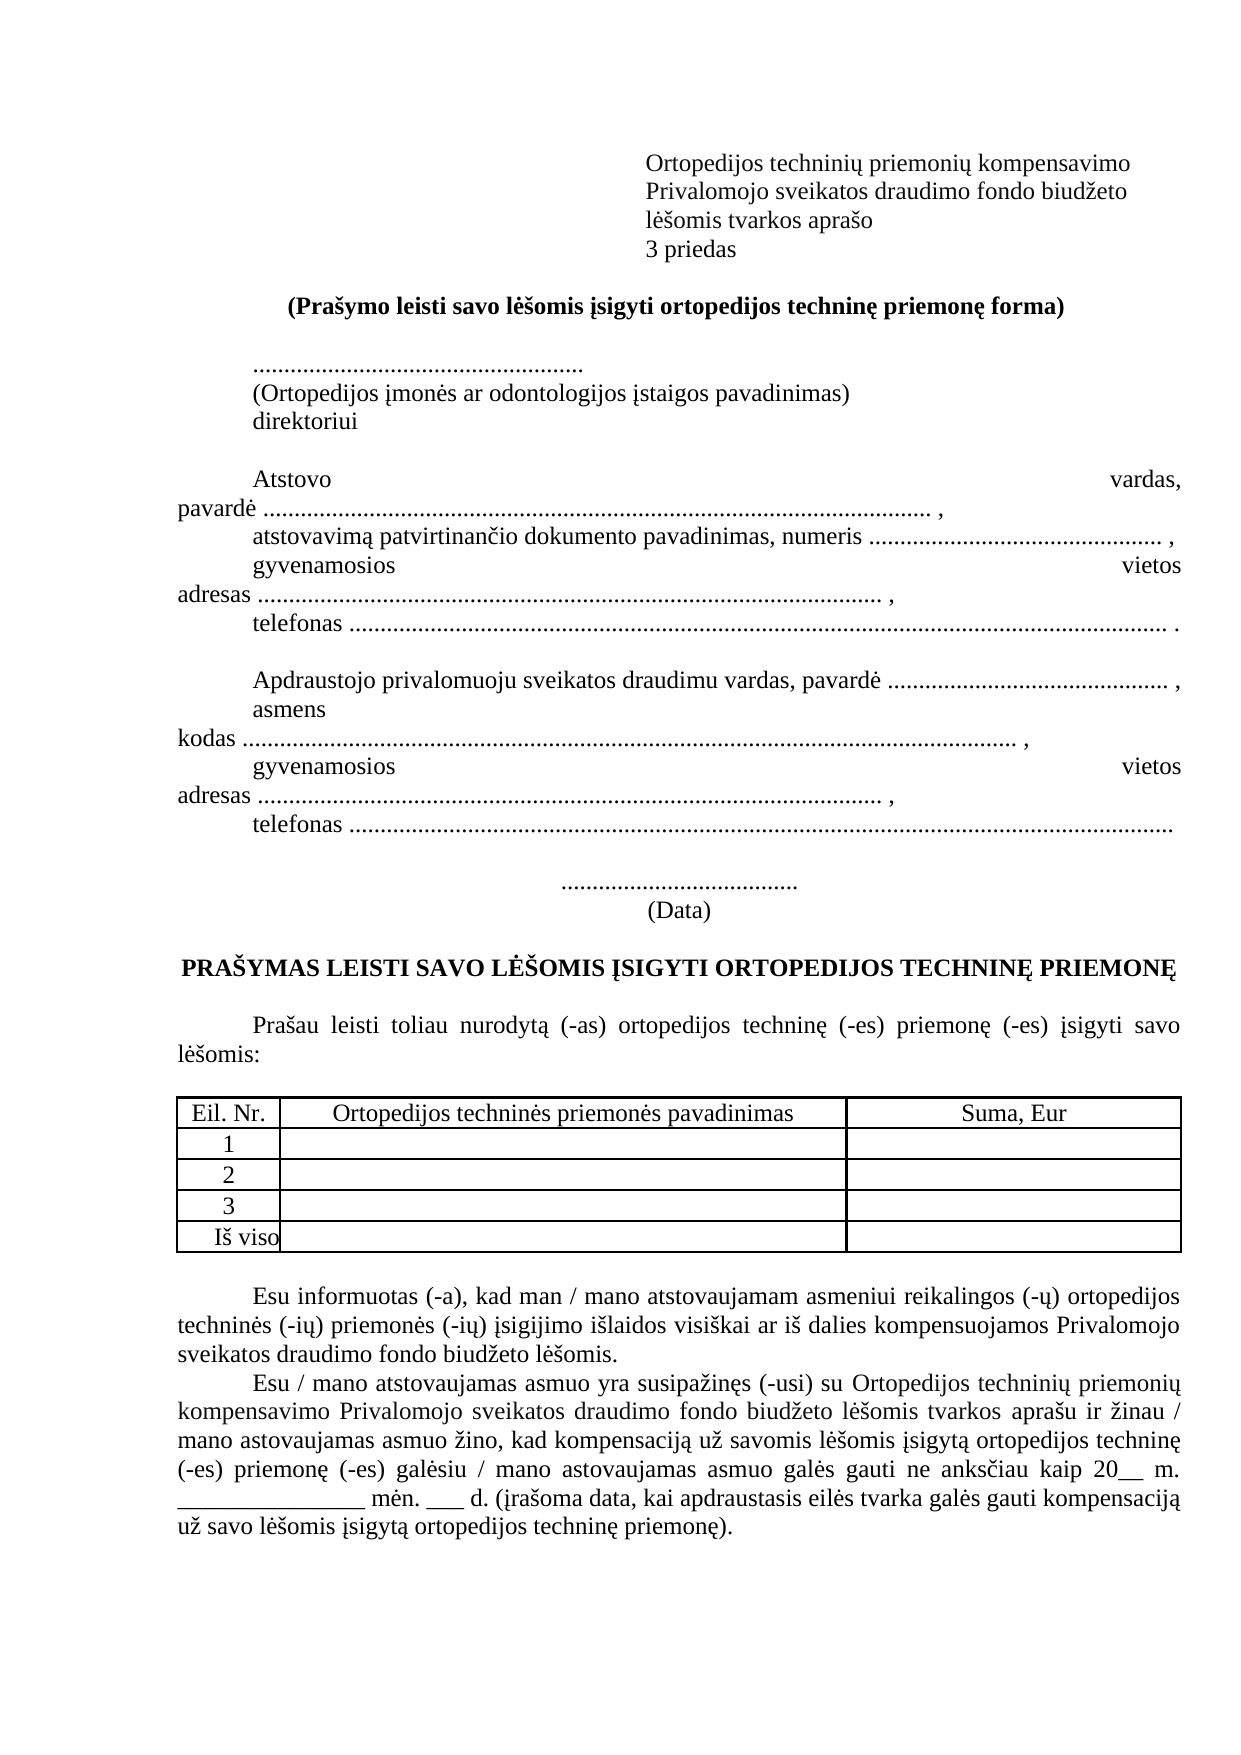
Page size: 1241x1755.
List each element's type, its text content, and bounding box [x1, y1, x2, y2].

table_cell 2 [178, 1160, 279, 1189]
text Atstovo vardas, pavardė ........................................................................................................... , [177, 464, 1181, 521]
table_cell Iš viso [178, 1222, 279, 1251]
text asmens kodas ............................................................................................................................ , [177, 694, 1181, 751]
table_cell [281, 1222, 845, 1251]
text atstovavimą patvirtinančio dokumento pavadinimas, numeris ............................................... , [177, 521, 1181, 550]
table_header Eil. Nr. [178, 1099, 279, 1127]
text (Prašymo leisti savo lėšomis įsigyti ortopedijos techninę priemonę forma) [177, 291, 1181, 320]
text PRAŠYMAS LEISTI SAVO LĖŠOMIS ĮSIGYTI ORTOPEDIJOS TECHNINĘ PRIEMONĘ [177, 953, 1181, 981]
text Prašau leisti toliau nurodytą (-as) ortopedijos techninę (-es) priemonę (-es) įsigyti savo lėšomis: [177, 1010, 1181, 1068]
text (Data) [177, 895, 1181, 924]
text telefonas .................................................................................................................................... [177, 809, 1181, 838]
table_cell [848, 1160, 1180, 1189]
text Ortopedijos techninių priemonių kompensavimo [645, 148, 1181, 176]
text gyvenamosios vietos adresas .................................................................................................... , [177, 550, 1181, 608]
text Privalomojo sveikatos draudimo fondo biudžeto [645, 176, 1181, 205]
table_cell [281, 1160, 845, 1189]
text (Ortopedijos įmonės ar odontologijos įstaigos pavadinimas) [177, 378, 1181, 406]
text gyvenamosios vietos adresas .................................................................................................... , [177, 751, 1181, 809]
table_cell 1 [178, 1129, 279, 1158]
table_cell [848, 1129, 1180, 1158]
text Esu informuotas (-a), kad man / mano atstovaujamam asmeniui reikalingos (-ų) ortopedijos techninės (-ių) priemonės (-ių) įsigijimo išlaidos visiškai ar iš dalies kompensuojamos Privalomojo sveikatos draudimo fondo biudžeto lėšomis. [177, 1281, 1181, 1368]
text Apdraustojo privalomuoju sveikatos draudimu vardas, pavardė ............................................. , [177, 665, 1181, 694]
table_header Suma, Eur [848, 1099, 1180, 1127]
text lėšomis tvarkos aprašo [583, 205, 1181, 234]
table_cell [848, 1222, 1180, 1251]
table_cell [281, 1129, 845, 1158]
table_cell 3 [178, 1191, 279, 1220]
text direktoriui [177, 406, 1181, 435]
text Esu / mano atstovaujamas asmuo yra susipažinęs (-usi) su Ortopedijos techninių priemonių kompensavimo Privalomojo sveikatos draudimo fondo biudžeto lėšomis tvarkos aprašu ir žinau / mano astovaujamas asmuo žino, kad kompensaciją už savomis lėšomis įsigytą ortopedijos techninę (-es) priemonę (-es) galėsiu / mano astovaujamas asmuo galės gauti ne anksčiau kaip 20__ m. _______________ mėn. ___ d. (įrašoma data, kai apdraustasis eilės tvarka galės gauti kompensaciją už savo lėšomis įsigytą ortopedijos techninę priemonę). [177, 1368, 1181, 1540]
text ..................................................... [177, 349, 1181, 378]
text telefonas ................................................................................................................................... . [177, 608, 1181, 636]
text 3 priedas [510, 234, 1181, 263]
table_header Ortopedijos techninės priemonės pavadinimas [281, 1099, 845, 1127]
table_cell [281, 1191, 845, 1220]
table_cell [848, 1191, 1180, 1220]
text ...................................... [177, 866, 1181, 895]
